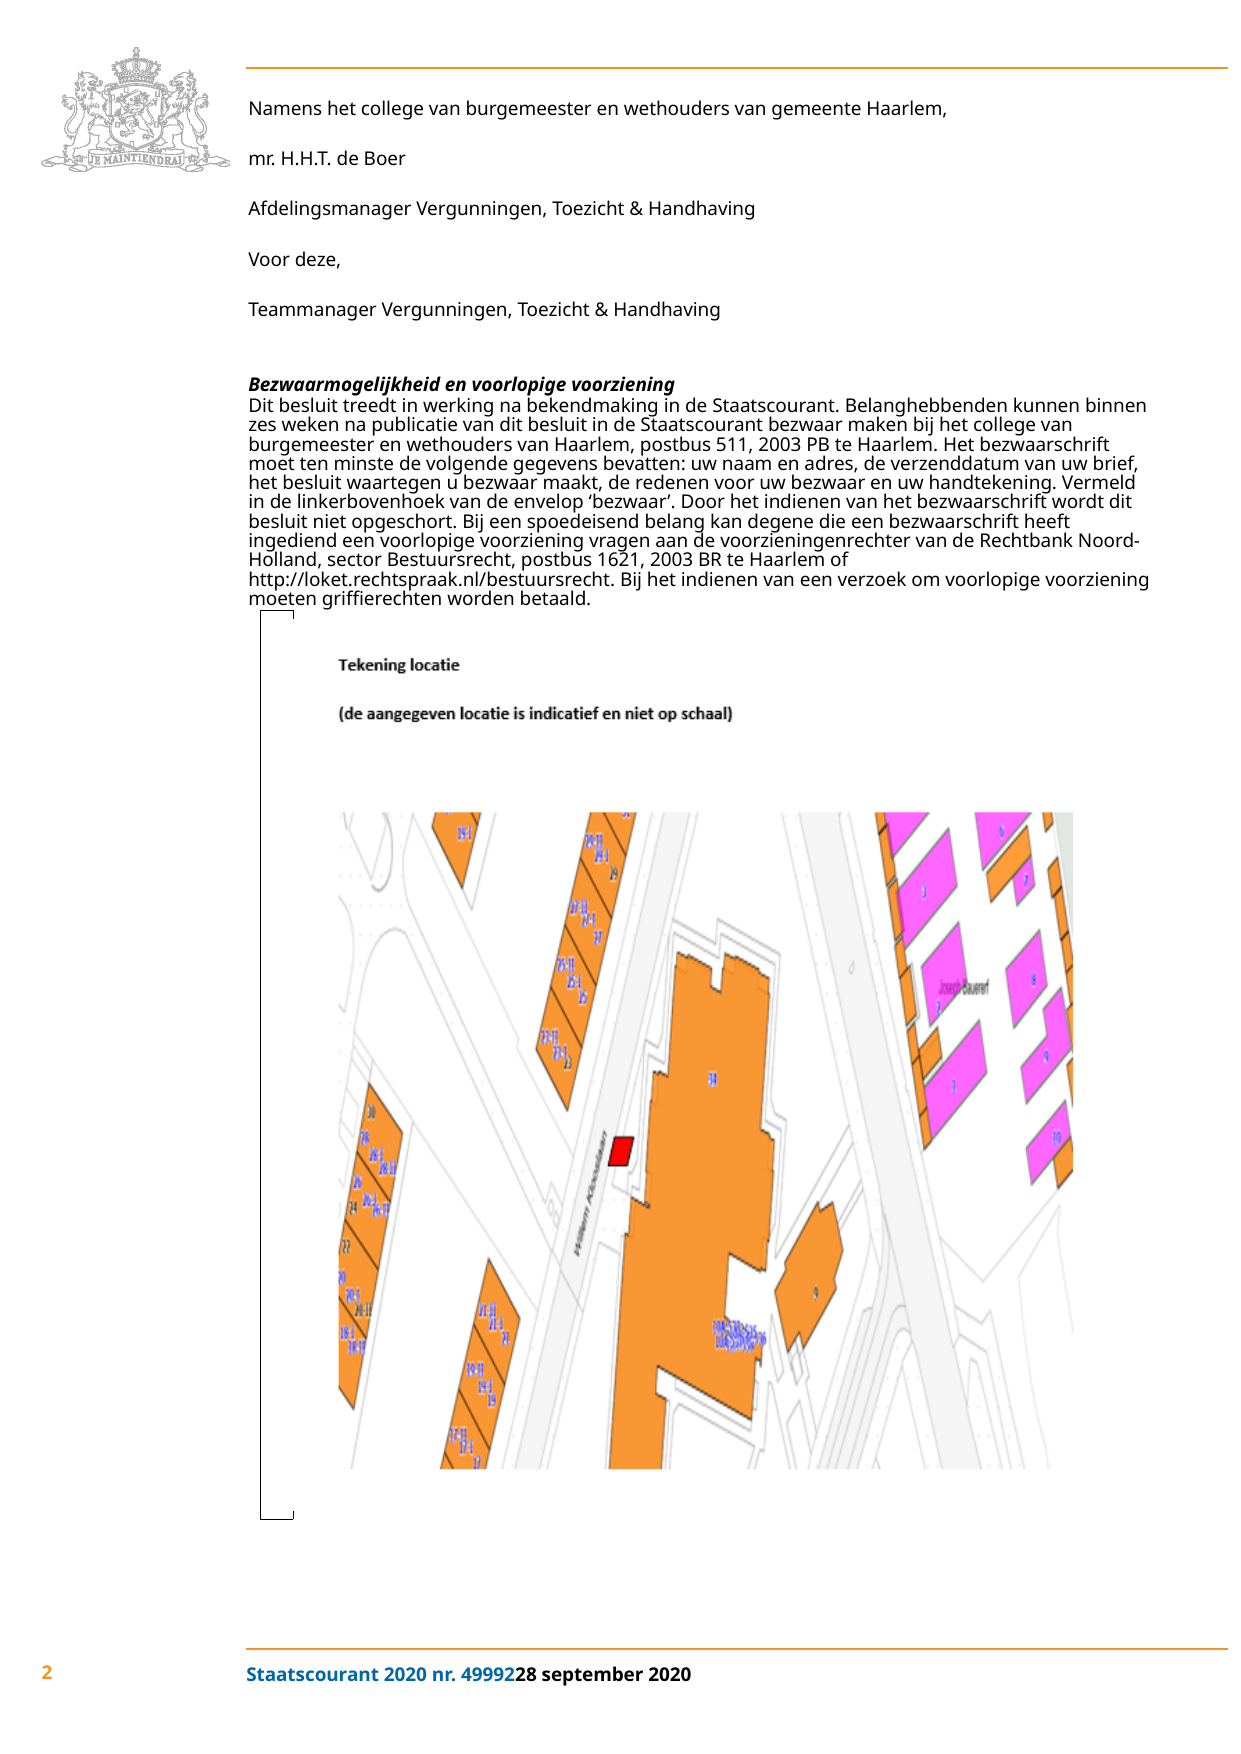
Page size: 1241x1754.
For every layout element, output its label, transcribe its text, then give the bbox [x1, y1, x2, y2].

text Dit besluit treedt in werking na bekendmaking in de Staatscourant. Belanghebbenden kunnen binnen zes weken na publicatie van dit besluit in de Staatscourant bezwaar maken bij het college van burgemeester en wethouders van Haarlem, postbus 511, 2003 PB te Haarlem. Het bezwaarschrift moet ten minste de volgende gegevens bevatten: uw naam en adres, de verzenddatum van uw brief, het besluit waartegen u bezwaar maakt, de redenen voor uw bezwaar en uw handtekening. Vermeld in de linkerbovenhoek van de envelop ‘bezwaar’. Door het indienen van het bezwaarschrift wordt dit besluit niet opgeschort. Bij een spoedeisend belang kan degene die een bezwaarschrift heeft ingediend een voorlopige voorziening vragen aan de voorzieningenrechter van de Rechtbank Noord-Holland, sector Bestuursrecht, postbus 1621, 2003 BR te Haarlem of http://loket.rechtspraak.nl/bestuursrecht. Bij het indienen van een verzoek om voorlopige voorziening moeten griffierechten worden betaald. [248, 397, 1152, 609]
text Namens het college van burgemeester en wethouders van gemeente Haarlem, [248, 95, 1152, 121]
text Voor deze, [248, 246, 1152, 272]
text Teammanager Vergunningen, Toezicht & Handhaving [248, 296, 1152, 322]
text Afdelingsmanager Vergunningen, Toezicht & Handhaving [248, 196, 1152, 221]
text Bezwaarmogelijkheid en voorlopige voorziening [248, 371, 1152, 397]
text mr. H.H.T. de Boer [248, 145, 1152, 171]
picture [41, 47, 231, 172]
picture [268, 619, 1125, 1511]
